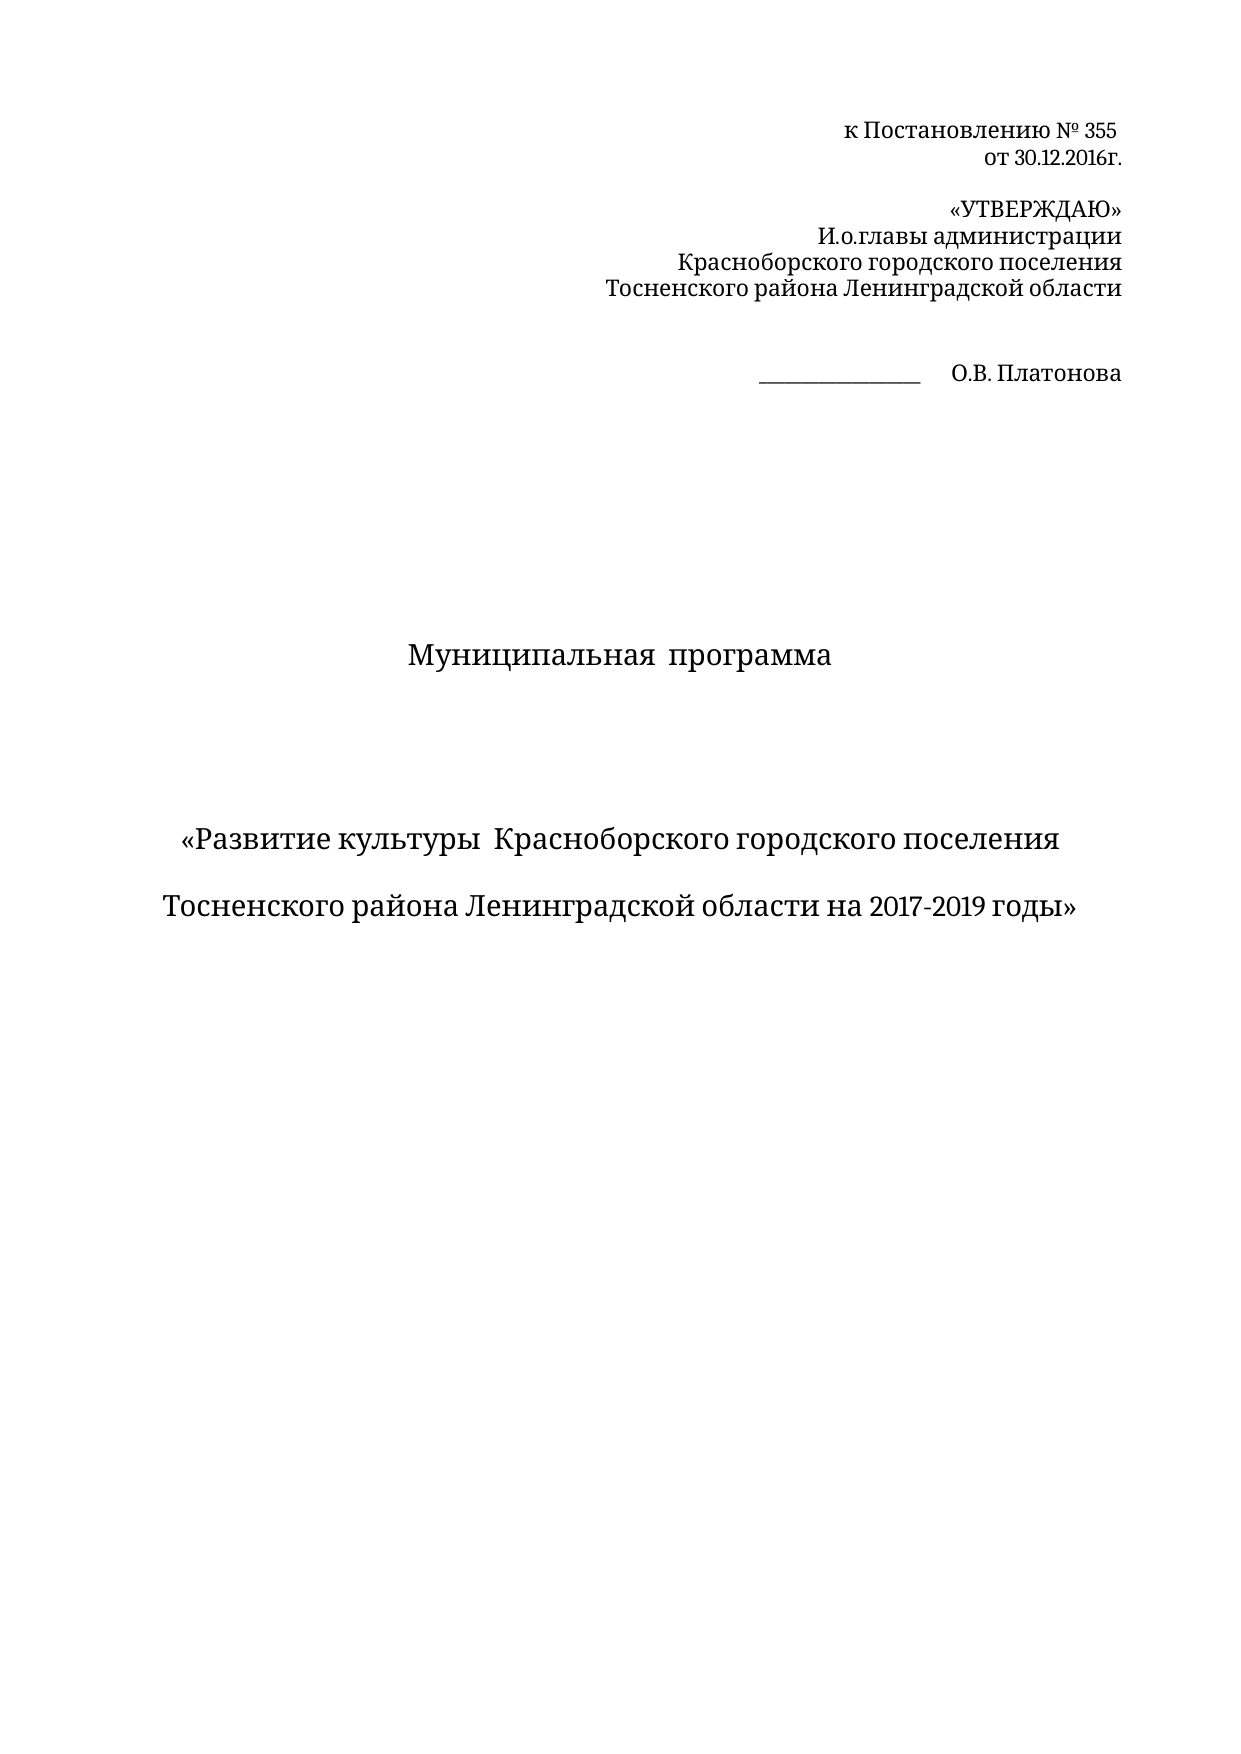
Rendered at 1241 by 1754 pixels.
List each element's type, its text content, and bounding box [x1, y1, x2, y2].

text от 30.12.2016г. [118, 144, 1122, 171]
text ___________________ О.В. Платонова [118, 359, 1122, 387]
text к Постановлению № 355 [118, 118, 1122, 144]
text И.о.главы администрации [118, 223, 1122, 250]
text Тосненского района Ленинградской области [118, 276, 1122, 303]
text Муниципальная программа [118, 639, 1122, 672]
text «УТВЕРЖДАЮ» [118, 197, 1122, 223]
text «Развитие культуры Красноборского городского поселения [118, 823, 1122, 857]
text Красноборского городского поселения [118, 250, 1122, 276]
text Тосненского района Ленинградской области на 2017-2019 годы» [118, 891, 1122, 924]
